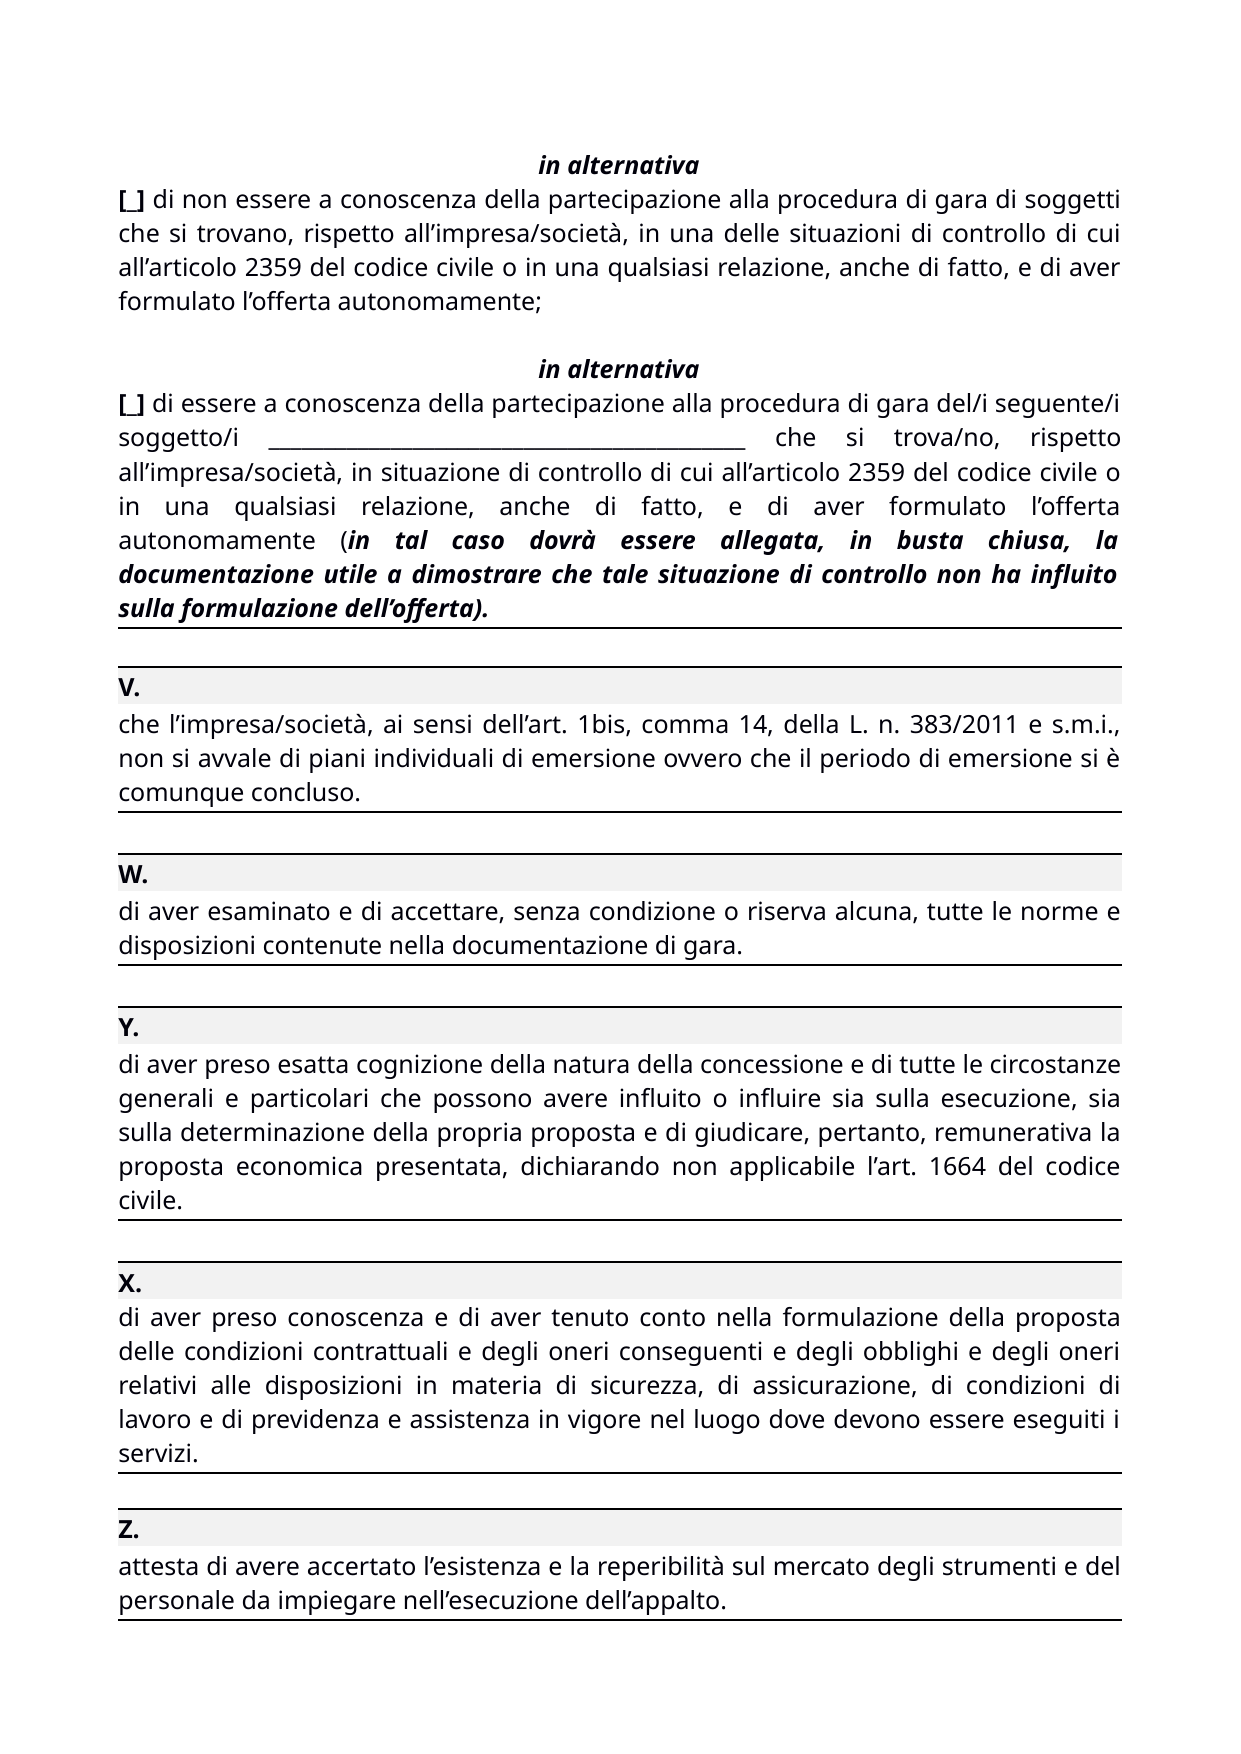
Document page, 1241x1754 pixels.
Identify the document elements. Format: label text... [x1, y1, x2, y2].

text Z. [118, 1510, 1122, 1546]
text [_] di essere a conoscenza della partecipazione alla procedura di gara del/i seguente/i soggetto/i ___________________________________________ che si trova/no, rispetto all’impresa/società, in situazione di controllo di cui all’articolo 2359 del codice civile o in una qualsiasi relazione, anche di fatto, e di aver formulato l’offerta autonomamente (in tal caso dovrà essere allegata, in busta chiusa, la documentazione utile a dimostrare che tale situazione di controllo non ha influito sulla formulazione dell’offerta). [118, 386, 1122, 627]
text W. [118, 855, 1122, 891]
text X. [118, 1263, 1122, 1299]
text di aver esaminato e di accettare, senza condizione o riserva alcuna, tutte le norme e disposizioni contenute nella documentazione di gara. [118, 894, 1122, 964]
text [_] di non essere a conoscenza della partecipazione alla procedura di gara di soggetti che si trovano, rispetto all’impresa/società, in una delle situazioni di controllo di cui all’articolo 2359 del codice civile o in una qualsiasi relazione, anche di fatto, e di aver formulato l’offerta autonomamente; [118, 182, 1122, 318]
text in alternativa [118, 148, 1122, 182]
text attesta di avere accertato l’esistenza e la reperibilità sul mercato degli strumenti e del personale da impiegare nell’esecuzione dell’appalto. [118, 1549, 1122, 1619]
text Y. [118, 1008, 1122, 1044]
text di aver preso conoscenza e di aver tenuto conto nella formulazione della proposta delle condizioni contrattuali e degli oneri conseguenti e degli obblighi e degli oneri relativi alle disposizioni in materia di sicurezza, di assicurazione, di condizioni di lavoro e di previdenza e assistenza in vigore nel luogo dove devono essere eseguiti i servizi. [118, 1299, 1122, 1472]
text che l’impresa/società, ai sensi dell’art. 1bis, comma 14, della L. n. 383/2011 e s.m.i., non si avvale di piani individuali di emersione ovvero che il periodo di emersione si è comunque concluso. [118, 707, 1122, 811]
text V. [118, 668, 1122, 704]
text in alternativa [118, 352, 1122, 386]
text di aver preso esatta cognizione della natura della concessione e di tutte le circostanze generali e particolari che possono avere influito o influire sia sulla esecuzione, sia sulla determinazione della propria proposta e di giudicare, pertanto, remunerativa la proposta economica presentata, dichiarando non applicabile l’art. 1664 del codice civile. [118, 1047, 1122, 1219]
